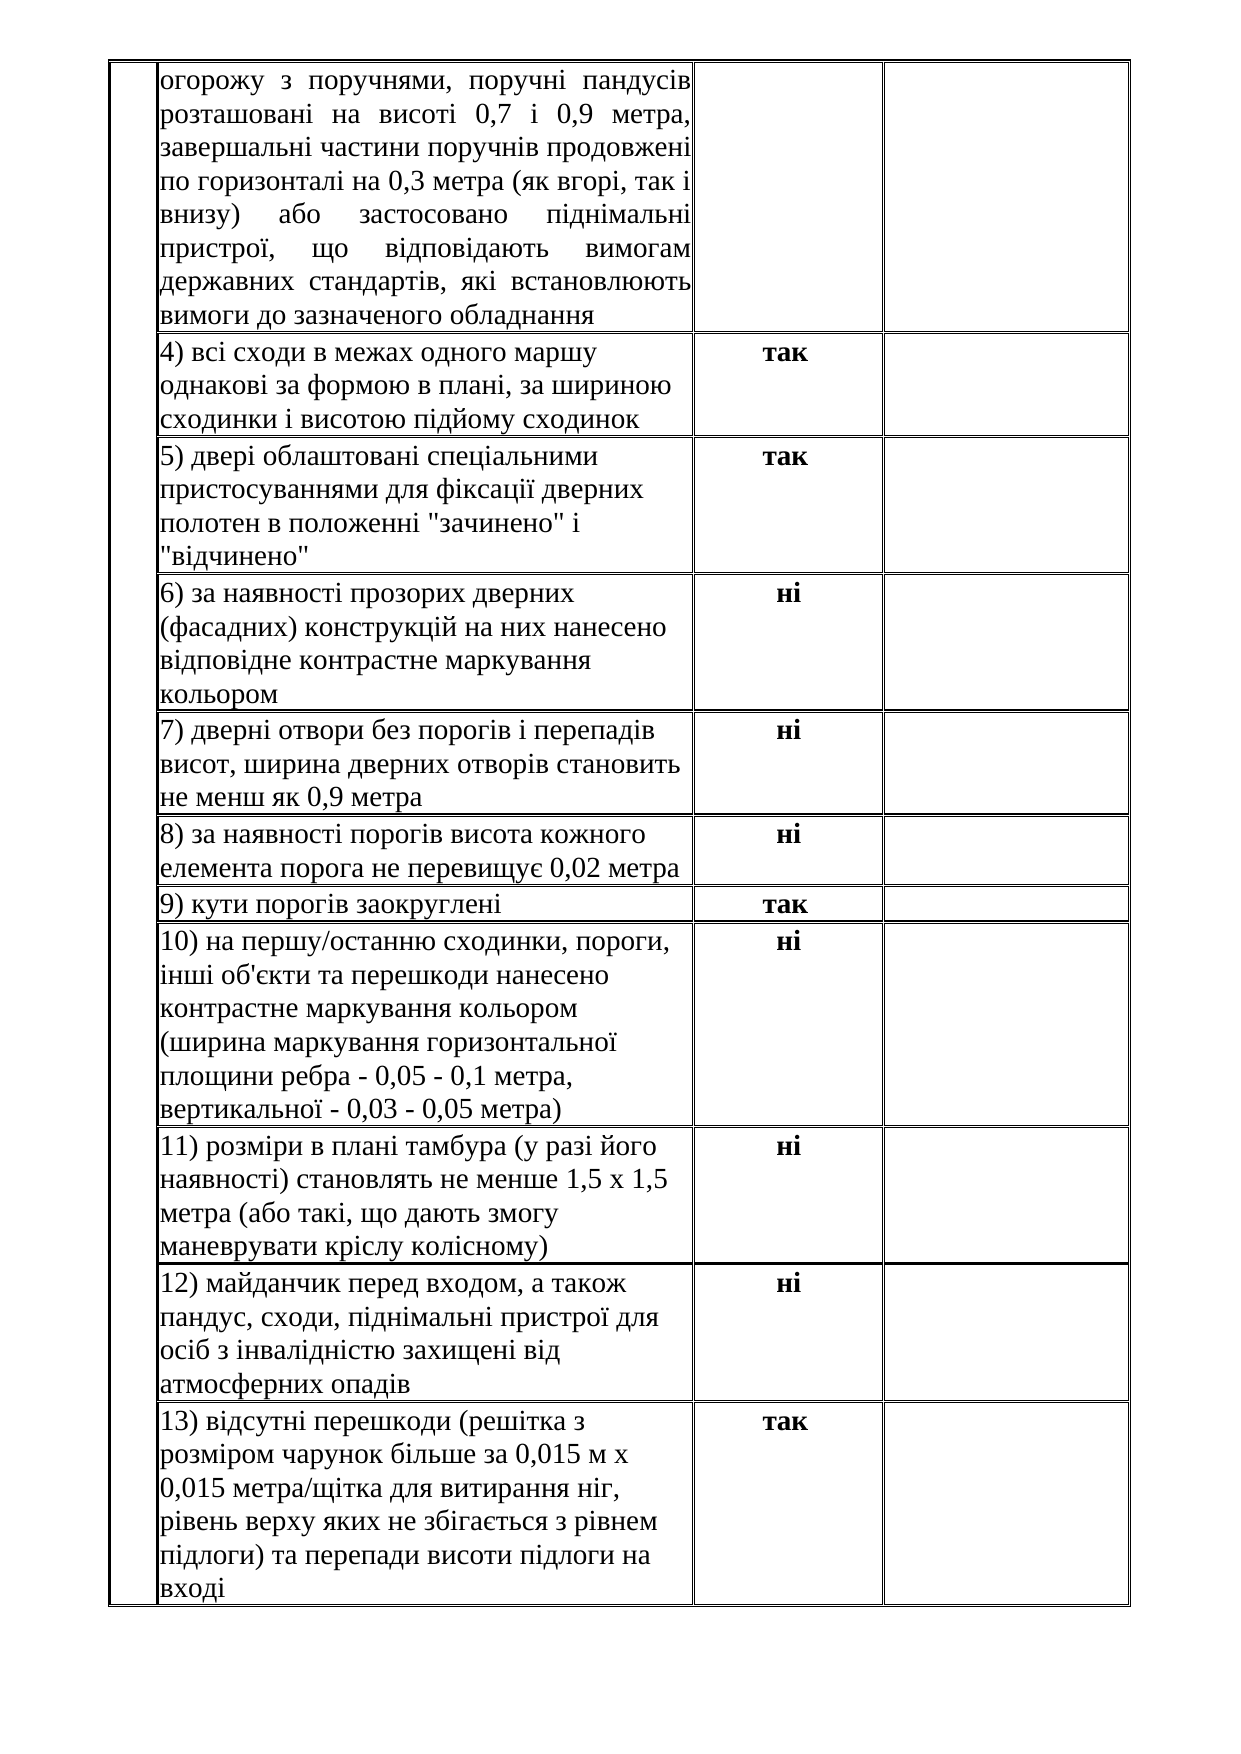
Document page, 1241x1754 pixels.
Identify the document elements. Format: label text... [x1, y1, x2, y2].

table_cell 8) за наявності порогів висота кожного елемента порога не перевищує 0,02 метра [159, 817, 692, 883]
table_cell огорожу з поручнями, поручні пандусів розташовані на висоті 0,7 і 0,9 метра, завершальні частини поручнів продовжені по горизонталі на 0,3 метра (як вгорі, так і внизу) або застосовано піднімальні пристрої, що відповідають вимогам державних стандартів, які встановлюють вимоги до зазначеного обладнання [159, 63, 692, 331]
table_cell [885, 334, 1128, 434]
table_cell [885, 63, 1128, 331]
table_cell [885, 924, 1128, 1125]
table_cell [885, 1128, 1128, 1262]
table_cell ні [695, 1128, 882, 1262]
table_cell [885, 1265, 1128, 1399]
table_cell ні [695, 713, 882, 813]
table_cell 6) за наявності прозорих дверних (фасадних) конструкцій на них нанесено відповідне контрастне маркування кольором [159, 575, 692, 709]
table_cell 13) відсутні перешкоди (решітка з розміром чарунок більше за 0,015 м х 0,015 метра/щітка для витирання ніг, рівень верху яких не збігається з рівнем підлоги) та перепади висоти підлоги на вході [159, 1403, 692, 1604]
table_cell [885, 438, 1128, 572]
table_cell так [695, 438, 882, 572]
table_cell 9) кути порогів заокруглені [159, 887, 692, 920]
table_cell ні [695, 817, 882, 883]
table_cell так [695, 1403, 882, 1604]
table_cell [885, 713, 1128, 813]
table_cell 12) майданчик перед входом, а також пандус, сходи, піднімальні пристрої для осіб з інвалідністю захищені від атмосферних опадів [159, 1265, 692, 1399]
table_cell [695, 63, 882, 331]
table_cell 4) всі сходи в межах одного маршу однакові за формою в плані, за шириною сходинки і висотою підйому сходинок [159, 334, 692, 434]
table_cell ні [695, 575, 882, 709]
table_cell 5) двері облаштовані спеціальними пристосуваннями для фіксації дверних полотен в положенні "зачинено" і "відчинено" [159, 438, 692, 572]
table_cell 11) розміри в плані тамбура (у разі його наявності) становлять не менше 1,5 х 1,5 метра (або такі, що дають змогу маневрувати кріслу колісному) [159, 1128, 692, 1262]
table_cell 7) дверні отвори без порогів і перепадів висот, ширина дверних отворів становить не менш як 0,9 метра [159, 713, 692, 813]
table_cell [885, 887, 1128, 920]
table_cell ні [695, 924, 882, 1125]
table_cell [885, 1403, 1128, 1604]
table_cell так [695, 887, 882, 920]
table_cell [885, 817, 1128, 883]
table_cell [111, 63, 156, 1604]
table_cell 10) на першу/останню сходинки, пороги, інші об'єкти та перешкоди нанесено контрастне маркування кольором (ширина маркування горизонтальної площини ребра - 0,05 - 0,1 метра, вертикальної - 0,03 - 0,05 метра) [159, 924, 692, 1125]
table_cell [885, 575, 1128, 709]
table_cell ні [695, 1265, 882, 1399]
table_cell так [695, 334, 882, 434]
